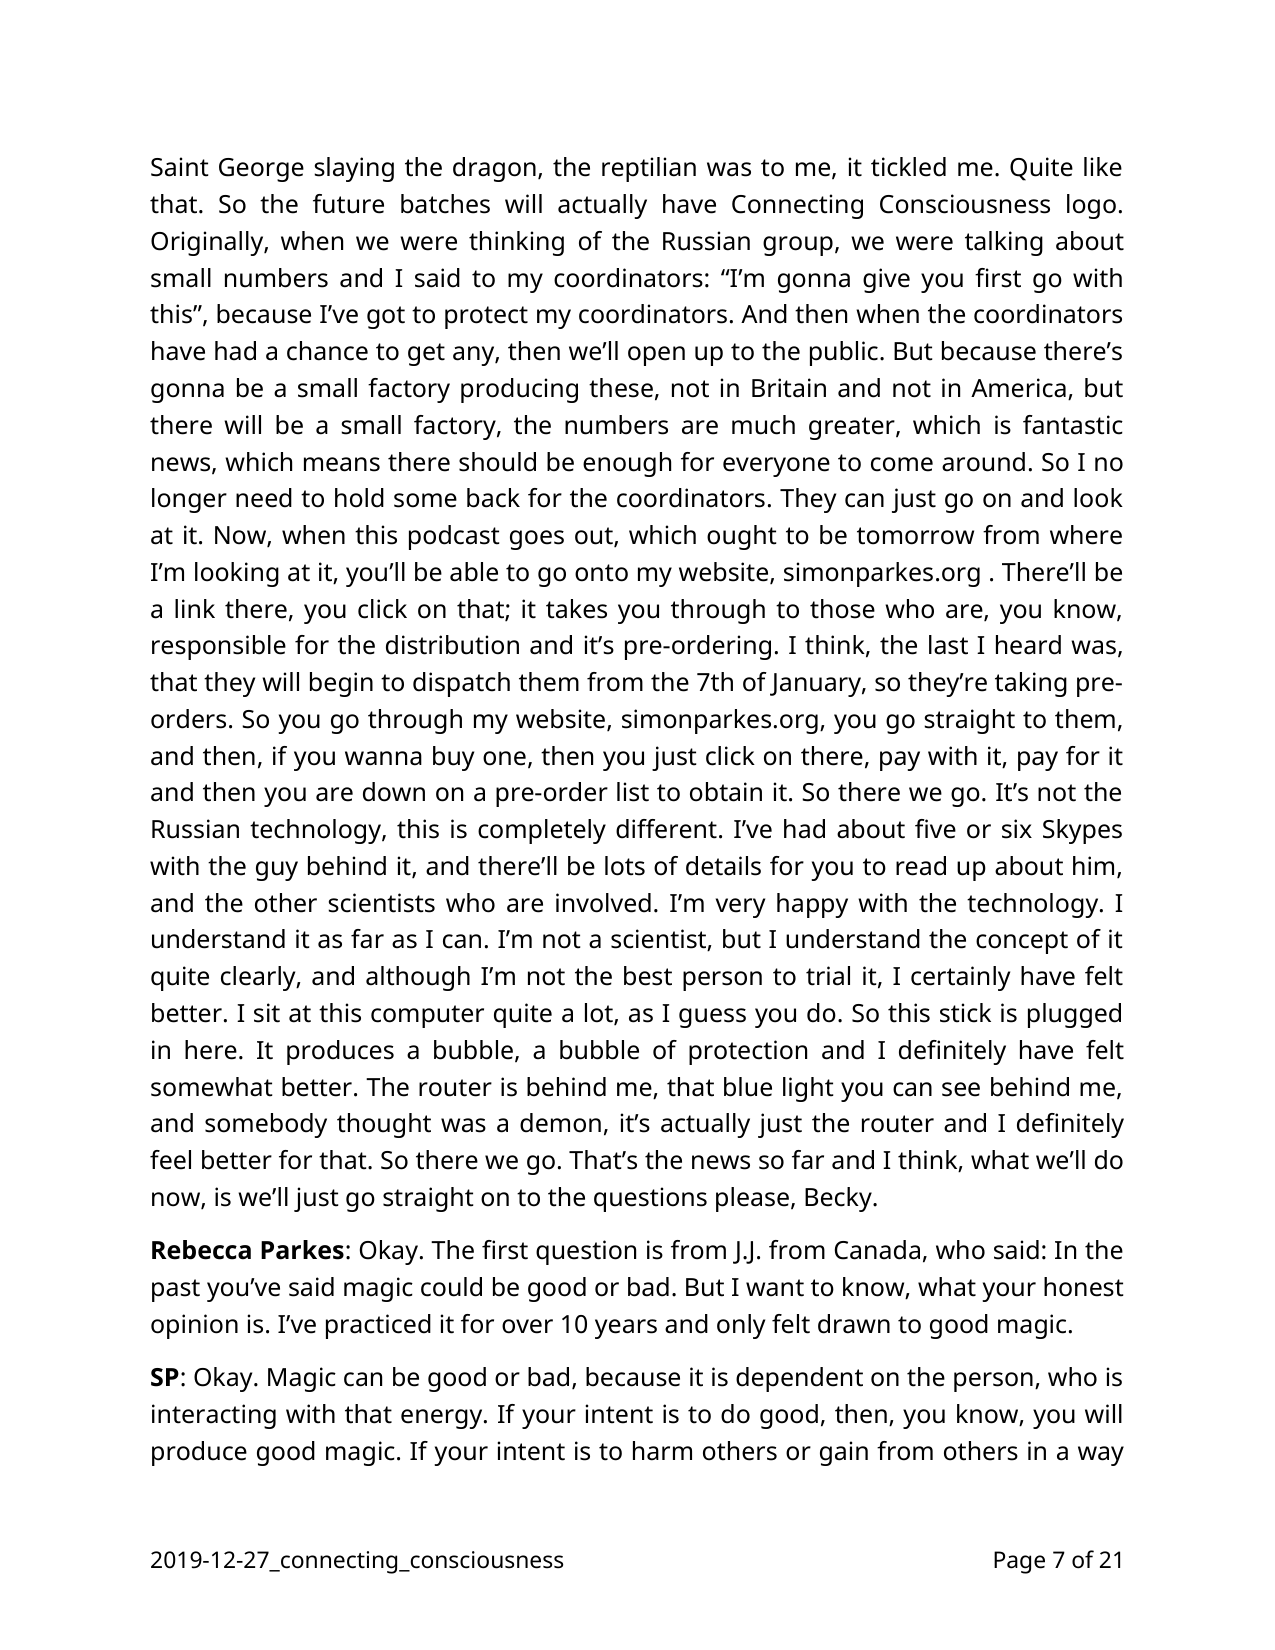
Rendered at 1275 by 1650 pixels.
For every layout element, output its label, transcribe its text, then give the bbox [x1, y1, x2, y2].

text Saint George slaying the dragon, the reptilian was to me, it tickled me. Quite like that. So the future batches will actually have Connecting Consciousness logo. Originally, when we were thinking of the Russian group, we were talking about small numbers and I said to my coordinators: “I’m gonna give you first go with this”, because I’ve got to protect my coordinators. And then when the coordinators have had a chance to get any, then we’ll open up to the public. But because there’s gonna be a small factory producing these, not in Britain and not in America, but there will be a small factory, the numbers are much greater, which is fantastic news, which means there should be enough for everyone to come around. So I no longer need to hold some back for the coordinators. They can just go on and look at it. Now, when this podcast goes out, which ought to be tomorrow from where I’m looking at it, you’ll be able to go onto my website, simonparkes.org . There’ll be a link there, you click on that; it takes you through to those who are, you know, responsible for the distribution and it’s pre-ordering. I think, the last I heard was, that they will begin to dispatch them from the 7th of January, so they’re taking pre-orders. So you go through my website, simonparkes.org, you go straight to them, and then, if you wanna buy one, then you just click on there, pay with it, pay for it and then you are down on a pre-order list to obtain it. So there we go. It’s not the Russian technology, this is completely different. I’ve had about five or six Skypes with the guy behind it, and there’ll be lots of details for you to read up about him, and the other scientists who are involved. I’m very happy with the technology. I understand it as far as I can. I’m not a scientist, but I understand the concept of it quite clearly, and although I’m not the best person to trial it, I certainly have felt better. I sit at this computer quite a lot, as I guess you do. So this stick is plugged in here. It produces a bubble, a bubble of protection and I definitely have felt somewhat better. The router is behind me, that blue light you can see behind me, and somebody thought was a demon, it’s actually just the router and I definitely feel better for that. So there we go. That’s the news so far and I think, what we’ll do now, is we’ll just go straight on to the questions please, Becky. [150, 150, 1125, 1214]
text Rebecca Parkes: Okay. The first question is from J.J. from Canada, who said: In the past you’ve said magic could be good or bad. But I want to know, what your honest opinion is. I’ve practiced it for over 10 years and only felt drawn to good magic. [150, 1233, 1125, 1340]
text SP: Okay. Magic can be good or bad, because it is dependent on the person, who is interacting with that energy. If your intent is to do good, then, you know, you will produce good magic. If your intent is to harm others or gain from others in a way [150, 1359, 1125, 1467]
